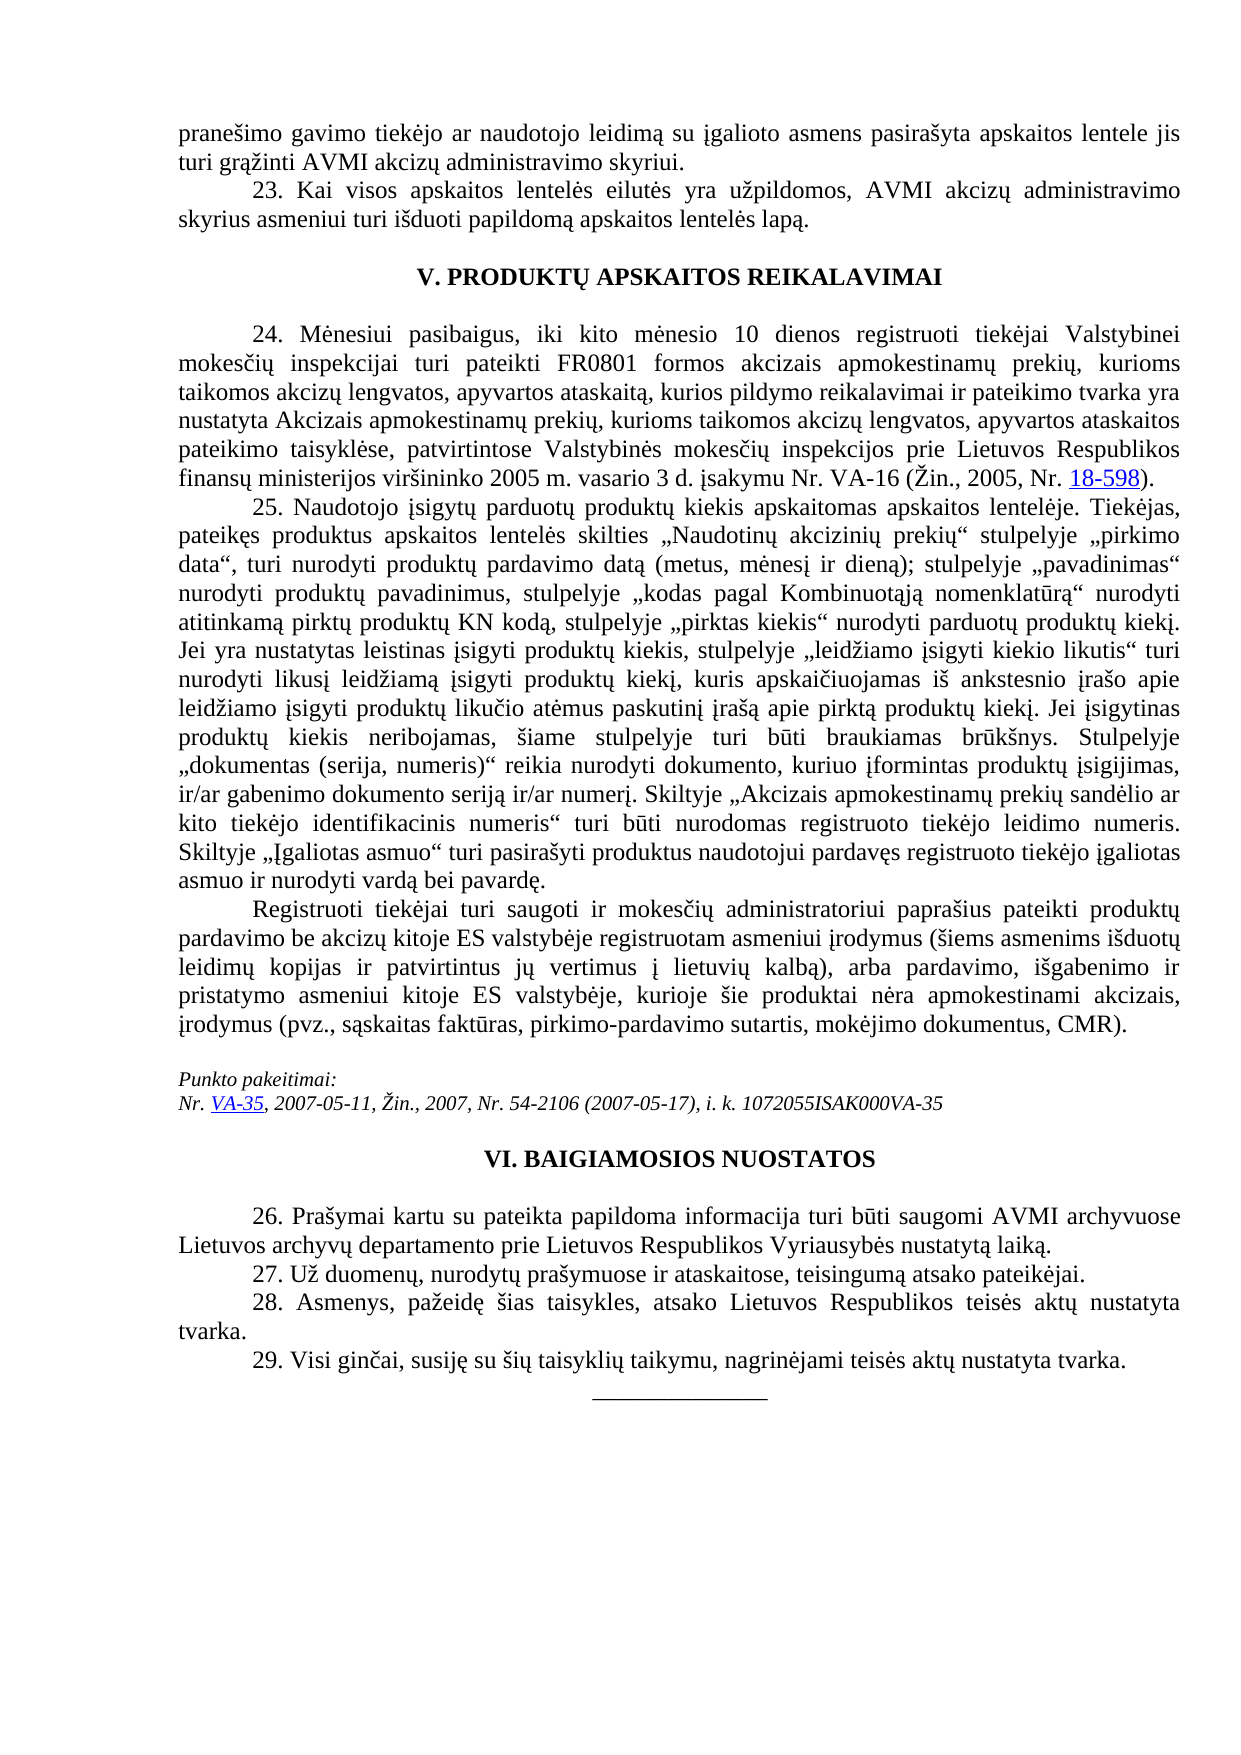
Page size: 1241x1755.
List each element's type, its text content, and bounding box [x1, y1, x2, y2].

text 26. Prašymai kartu su pateikta papildoma informacija turi būti saugomi AVMI archyvuose Lietuvos archyvų departamento prie Lietuvos Respublikos Vyriausybės nustatytą laiką. [178, 1201, 1181, 1259]
text 25. Naudotojo įsigytų parduotų produktų kiekis apskaitomas apskaitos lentelėje. Tiekėjas, pateikęs produktus apskaitos lentelės skilties „Naudotinų akcizinių prekių“ stulpelyje „pirkimo data“, turi nurodyti produktų pardavimo datą (metus, mėnesį ir dieną); stulpelyje „pavadinimas“ nurodyti produktų pavadinimus, stulpelyje „kodas pagal Kombinuotąją nomenklatūrą“ nurodyti atitinkamą pirktų produktų KN kodą, stulpelyje „pirktas kiekis“ nurodyti parduotų produktų kiekį. Jei yra nustatytas leistinas įsigyti produktų kiekis, stulpelyje „leidžiamo įsigyti kiekio likutis“ turi nurodyti likusį leidžiamą įsigyti produktų kiekį, kuris apskaičiuojamas iš ankstesnio įrašo apie leidžiamo įsigyti produktų likučio atėmus paskutinį įrašą apie pirktą produktų kiekį. Jei įsigytinas produktų kiekis neribojamas, šiame stulpelyje turi būti braukiamas brūkšnys. Stulpelyje „dokumentas (serija, numeris)“ reikia nurodyti dokumento, kuriuo įformintas produktų įsigijimas, ir/ar gabenimo dokumento seriją ir/ar numerį. Skiltyje „Akcizais apmokestinamų prekių sandėlio ar kito tiekėjo identifikacinis numeris“ turi būti nurodomas registruoto tiekėjo leidimo numeris. Skiltyje „Įgaliotas asmuo“ turi pasirašyti produktus naudotojui pardavęs registruoto tiekėjo įgaliotas asmuo ir nurodyti vardą bei pavardę. [178, 492, 1181, 894]
text pranešimo gavimo tiekėjo ar naudotojo leidimą su įgalioto asmens pasirašyta apskaitos lentele jis turi grąžinti AVMI akcizų administravimo skyriui. [178, 118, 1181, 176]
text Punkto pakeitimai: [178, 1067, 1181, 1091]
text VI. BAIGIAMOSIOS NUOSTATOS [178, 1144, 1181, 1172]
text 24. Mėnesiui pasibaigus, iki kito mėnesio 10 dienos registruoti tiekėjai Valstybinei mokesčių inspekcijai turi pateikti FR0801 formos akcizais apmokestinamų prekių, kurioms taikomos akcizų lengvatos, apyvartos ataskaitą, kurios pildymo reikalavimai ir pateikimo tvarka yra nustatyta Akcizais apmokestinamų prekių, kurioms taikomos akcizų lengvatos, apyvartos ataskaitos pateikimo taisyklėse, patvirtintose Valstybinės mokesčių inspekcijos prie Lietuvos Respublikos finansų ministerijos viršininko 2005 m. vasario 3 d. įsakymu Nr. VA-16 (Žin., 2005, Nr. 18-598). [178, 319, 1181, 492]
text Nr. VA-35, 2007-05-11, Žin., 2007, Nr. 54-2106 (2007-05-17), i. k. 1072055ISAK000VA-35 [178, 1091, 1181, 1115]
text 28. Asmenys, pažeidę šias taisykles, atsako Lietuvos Respublikos teisės aktų nustatyta tvarka. [178, 1287, 1181, 1345]
text ______________ [178, 1374, 1181, 1402]
text 23. Kai visos apskaitos lentelės eilutės yra užpildomos, AVMI akcizų administravimo skyrius asmeniui turi išduoti papildomą apskaitos lentelės lapą. [178, 176, 1181, 233]
text 27. Už duomenų, nurodytų prašymuose ir ataskaitose, teisingumą atsako pateikėjai. [178, 1259, 1181, 1287]
text V. PRODUKTŲ APSKAITOS REIKALAVIMAI [178, 262, 1181, 291]
text Registruoti tiekėjai turi saugoti ir mokesčių administratoriui paprašius pateikti produktų pardavimo be akcizų kitoje ES valstybėje registruotam asmeniui įrodymus (šiems asmenims išduotų leidimų kopijas ir patvirtintus jų vertimus į lietuvių kalbą), arba pardavimo, išgabenimo ir pristatymo asmeniui kitoje ES valstybėje, kurioje šie produktai nėra apmokestinami akcizais, įrodymus (pvz., sąskaitas faktūras, pirkimo-pardavimo sutartis, mokėjimo dokumentus, CMR). [178, 894, 1181, 1038]
text 29. Visi ginčai, susiję su šių taisyklių taikymu, nagrinėjami teisės aktų nustatyta tvarka. [178, 1345, 1181, 1374]
